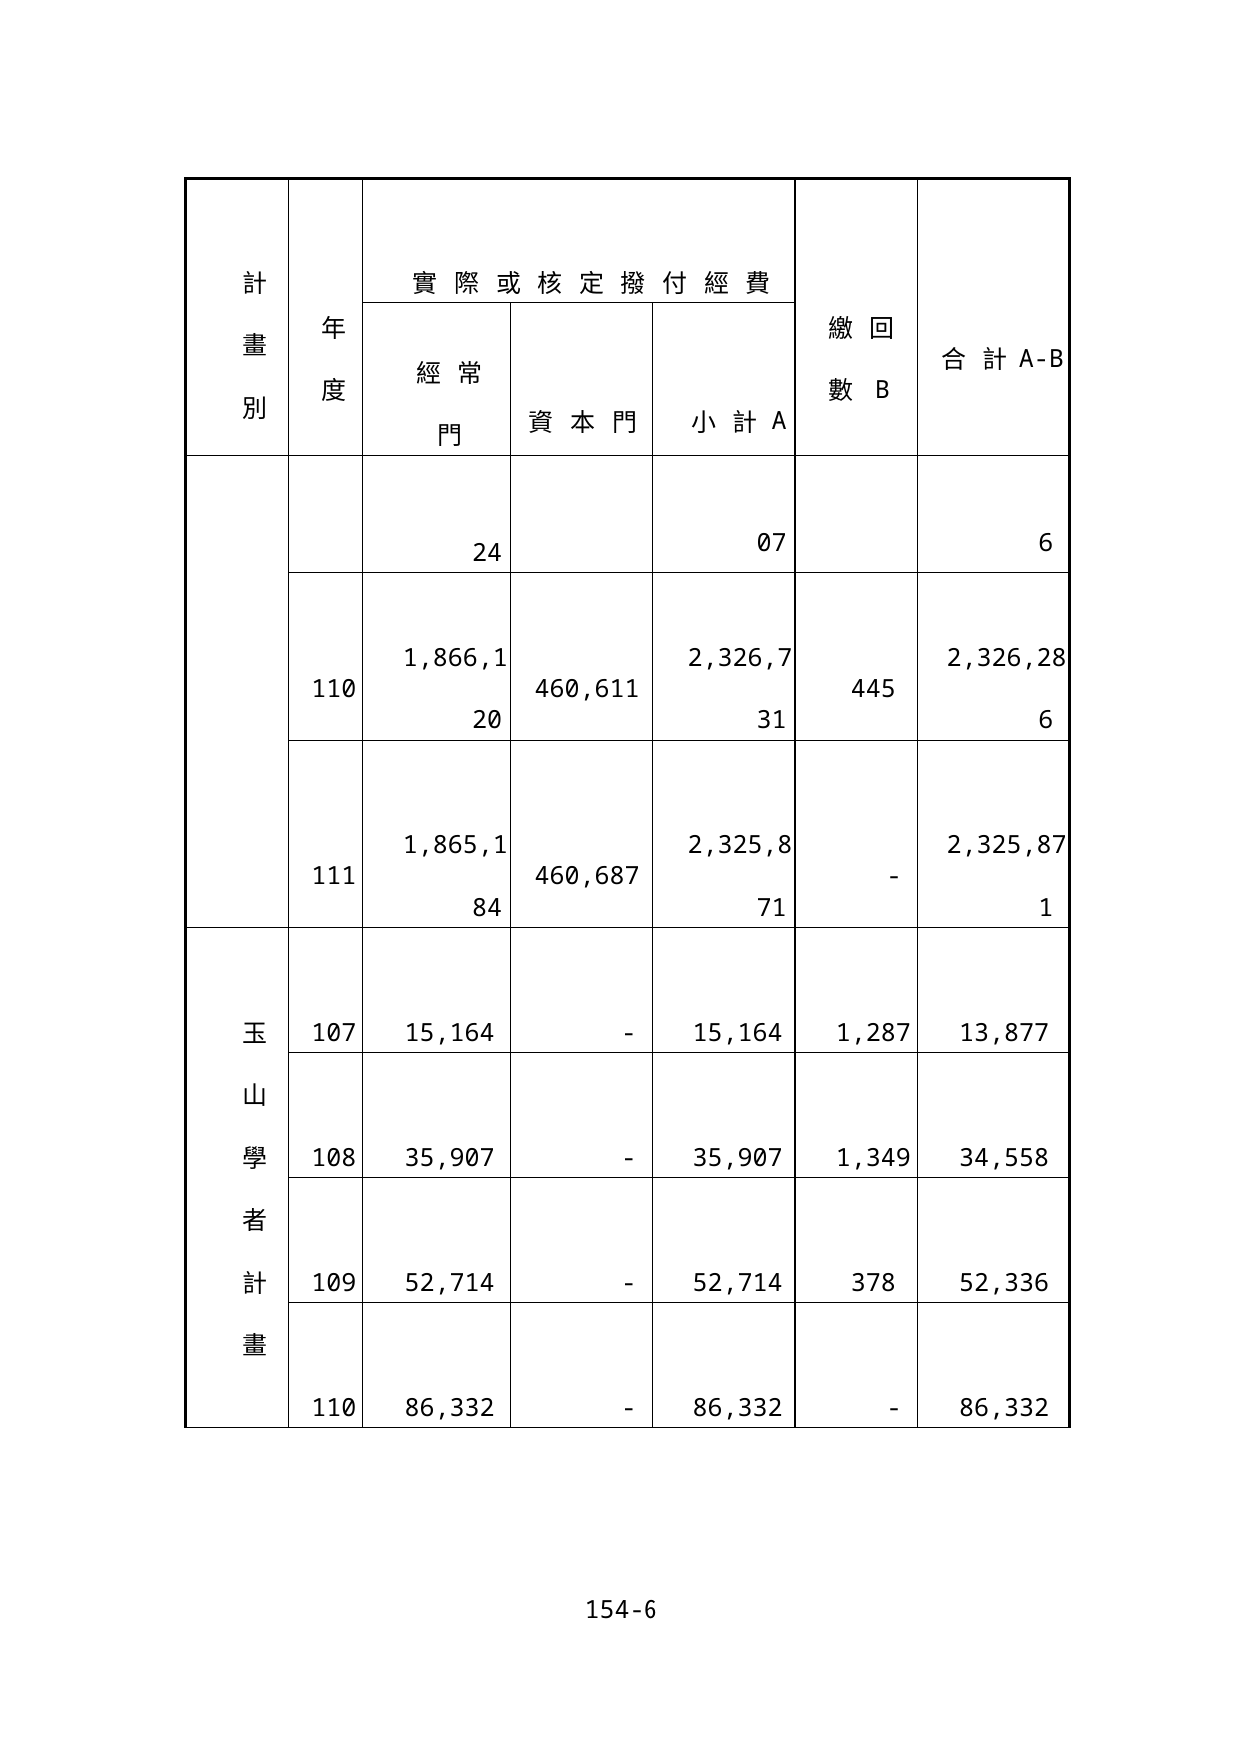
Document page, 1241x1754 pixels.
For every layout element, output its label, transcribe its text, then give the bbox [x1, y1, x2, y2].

table_header 年度 [289, 180, 362, 455]
table_cell 資本門 [511, 303, 652, 455]
table_cell - [796, 741, 917, 927]
table_cell 445 [796, 573, 917, 740]
table_cell - [511, 1303, 652, 1427]
table_header 實際或核定撥付經費 [363, 180, 794, 302]
table_cell 460,611 [511, 573, 652, 740]
table_cell 107 [289, 928, 362, 1052]
table_header 計畫別及期別 [187, 180, 288, 455]
table_cell 35,907 [653, 1053, 794, 1177]
table_cell [289, 456, 362, 572]
table_cell 經常門 [363, 303, 510, 455]
table_cell [796, 456, 917, 572]
table_cell 52,714 [653, 1178, 794, 1302]
table_cell 52,336 [918, 1178, 1068, 1302]
table_cell 86,332 [363, 1303, 510, 1427]
table_cell 1,865,184 [363, 741, 510, 927]
table_cell 35,907 [363, 1053, 510, 1177]
table_cell 2,325,871 [653, 741, 794, 927]
table_cell 52,714 [363, 1178, 510, 1302]
table_cell - [511, 928, 652, 1052]
table_cell 2,326,731 [653, 573, 794, 740]
table_cell - [511, 1053, 652, 1177]
table_cell 07 [653, 456, 794, 572]
table_cell 24 [363, 456, 510, 572]
table_cell 111 [289, 741, 362, 927]
table_cell - [796, 1303, 917, 1427]
table_cell 2,325,871 [918, 741, 1068, 927]
table_cell 1,866,120 [363, 573, 510, 740]
table_cell 15,164 [363, 928, 510, 1052]
table_cell 高教深耕計畫 [187, 456, 288, 927]
table_cell 86,332 [918, 1303, 1068, 1427]
table_cell 110 [289, 1303, 362, 1427]
table_cell - [511, 1178, 652, 1302]
table_cell 110 [289, 573, 362, 740]
table_cell [511, 456, 652, 572]
table_cell 2,326,286 [918, 573, 1068, 740]
table_cell 109 [289, 1178, 362, 1302]
table_cell 1,349 [796, 1053, 917, 1177]
table_cell 15,164 [653, 928, 794, 1052]
table_cell 460,687 [511, 741, 652, 927]
table_header 合計A-B [918, 180, 1068, 455]
table_cell 6 [918, 456, 1068, 572]
table_cell 86,332 [653, 1303, 794, 1427]
table_cell 34,558 [918, 1053, 1068, 1177]
table_cell 玉山學者計畫 [187, 928, 288, 1427]
table_header 繳回數B [796, 180, 917, 455]
table_cell 小計A [653, 303, 794, 455]
table_cell 378 [796, 1178, 917, 1302]
table_cell 13,877 [918, 928, 1068, 1052]
table_cell 108 [289, 1053, 362, 1177]
table_cell 1,287 [796, 928, 917, 1052]
